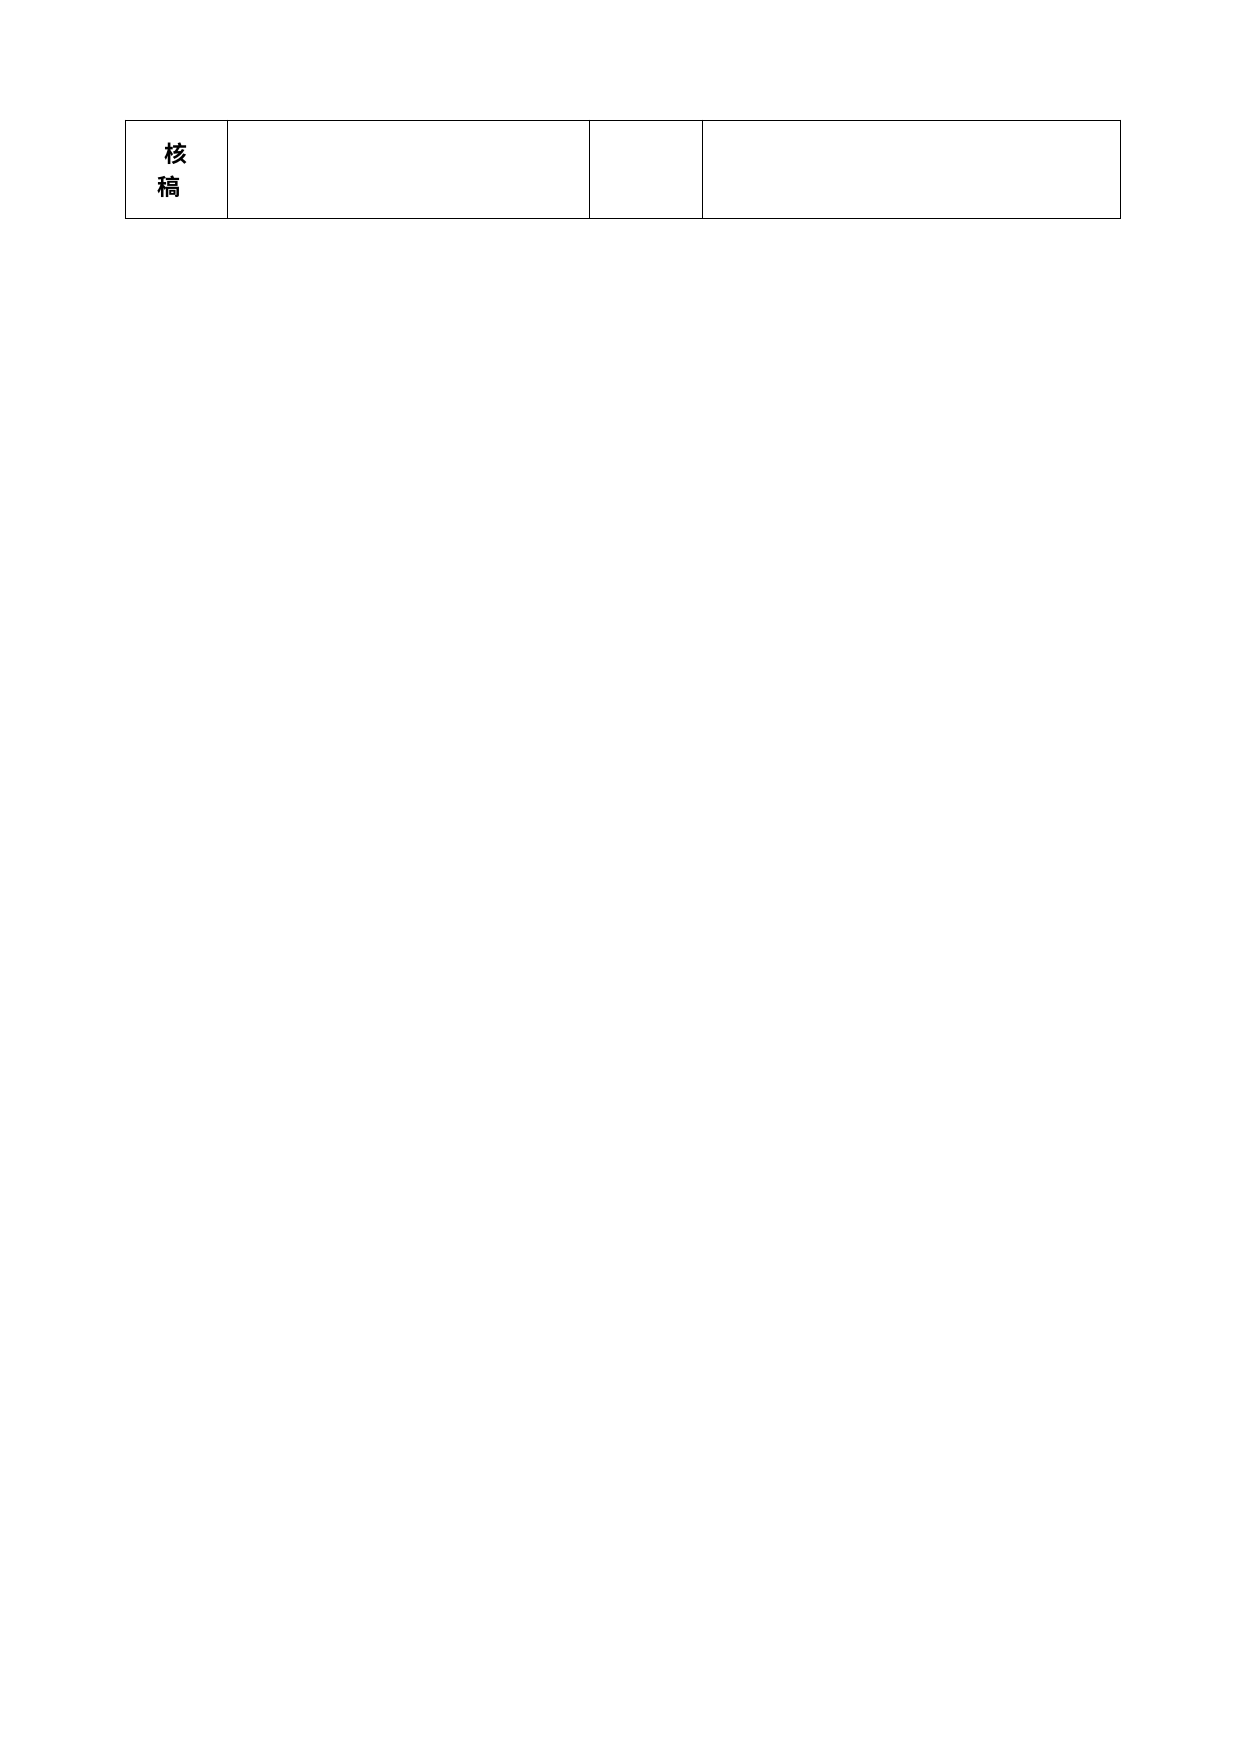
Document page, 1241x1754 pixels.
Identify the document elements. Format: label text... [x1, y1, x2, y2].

table_cell 核 稿 [126, 121, 227, 217]
table_cell [228, 121, 589, 217]
table_cell [703, 121, 1120, 217]
table_cell [590, 121, 702, 217]
